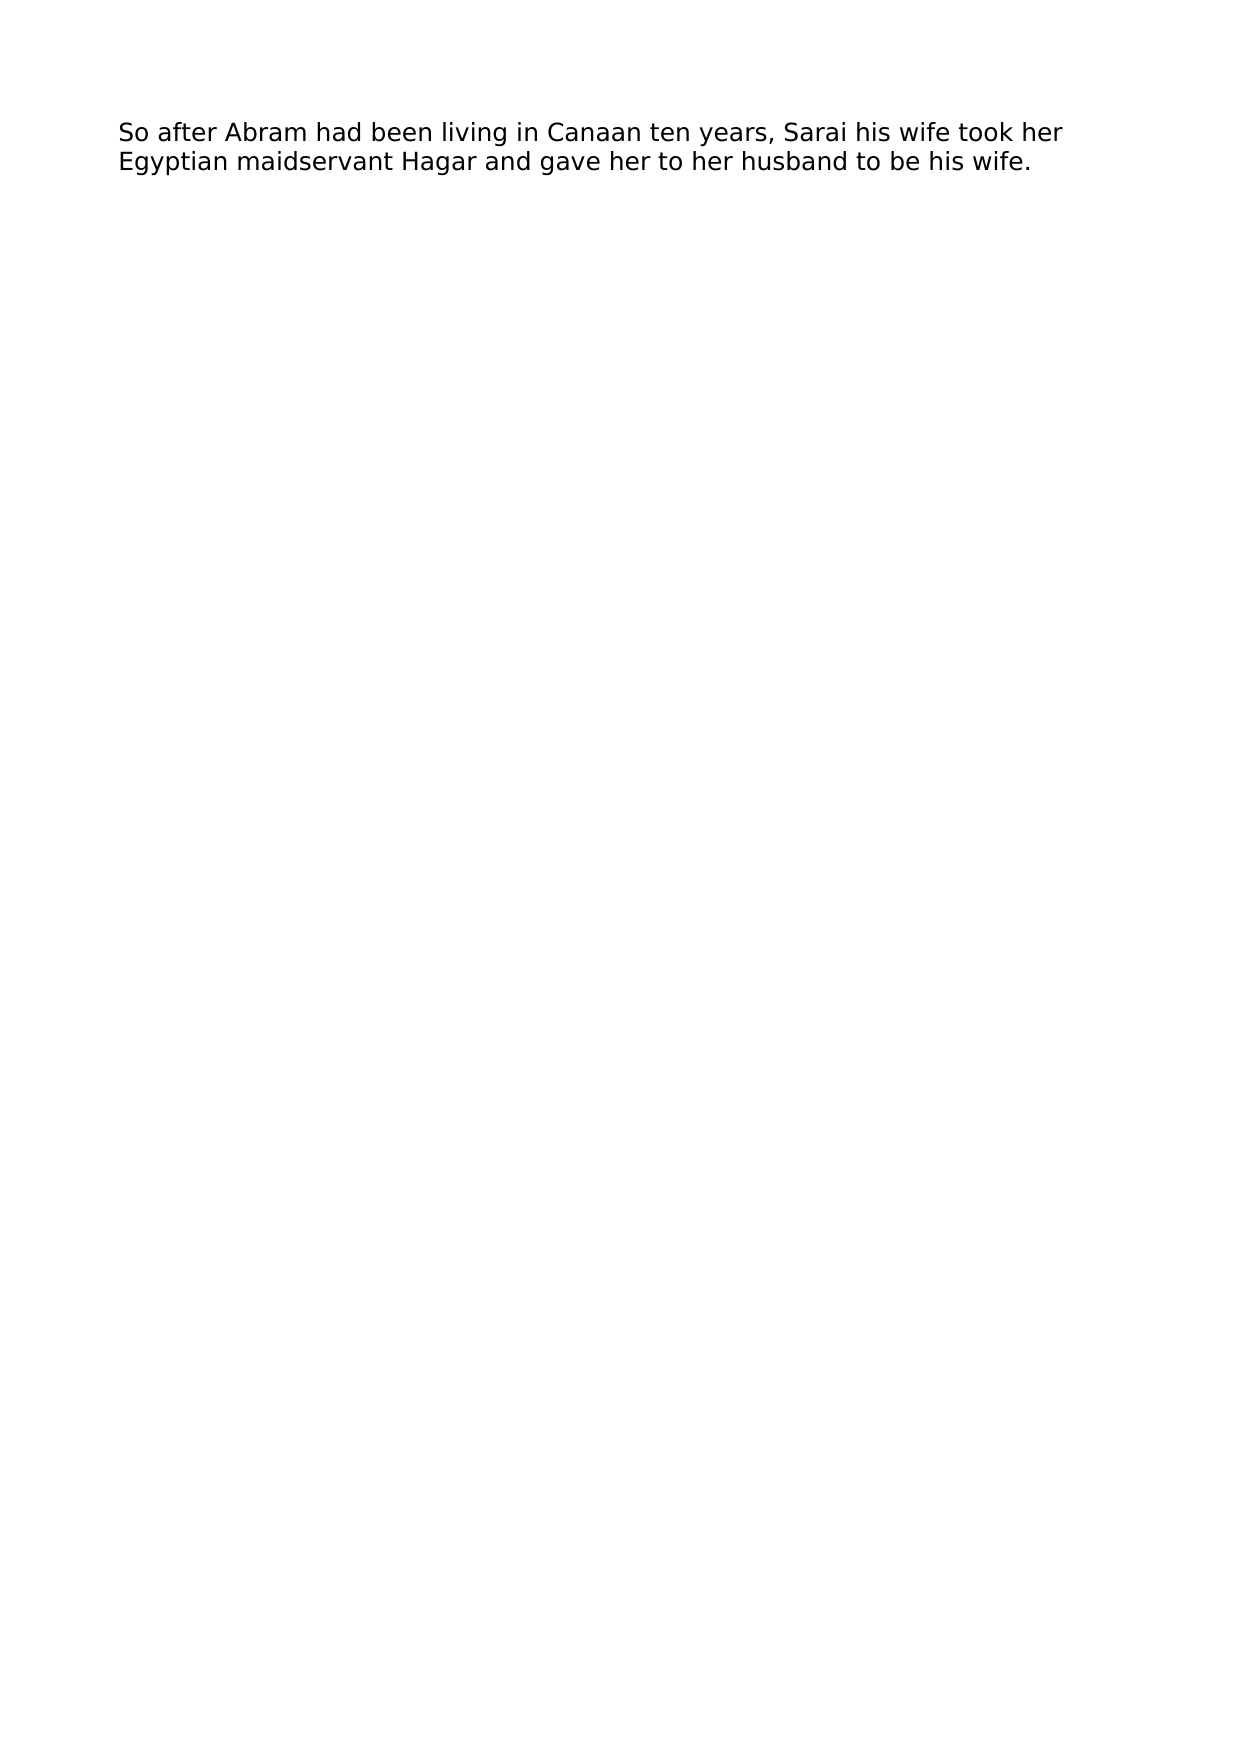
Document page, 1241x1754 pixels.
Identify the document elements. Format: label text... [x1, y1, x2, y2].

text So after Abram had been living in Canaan ten years, Sarai his wife took her Egyptian maidservant Hagar and gave her to her husband to be his wife. [118, 118, 1122, 176]
